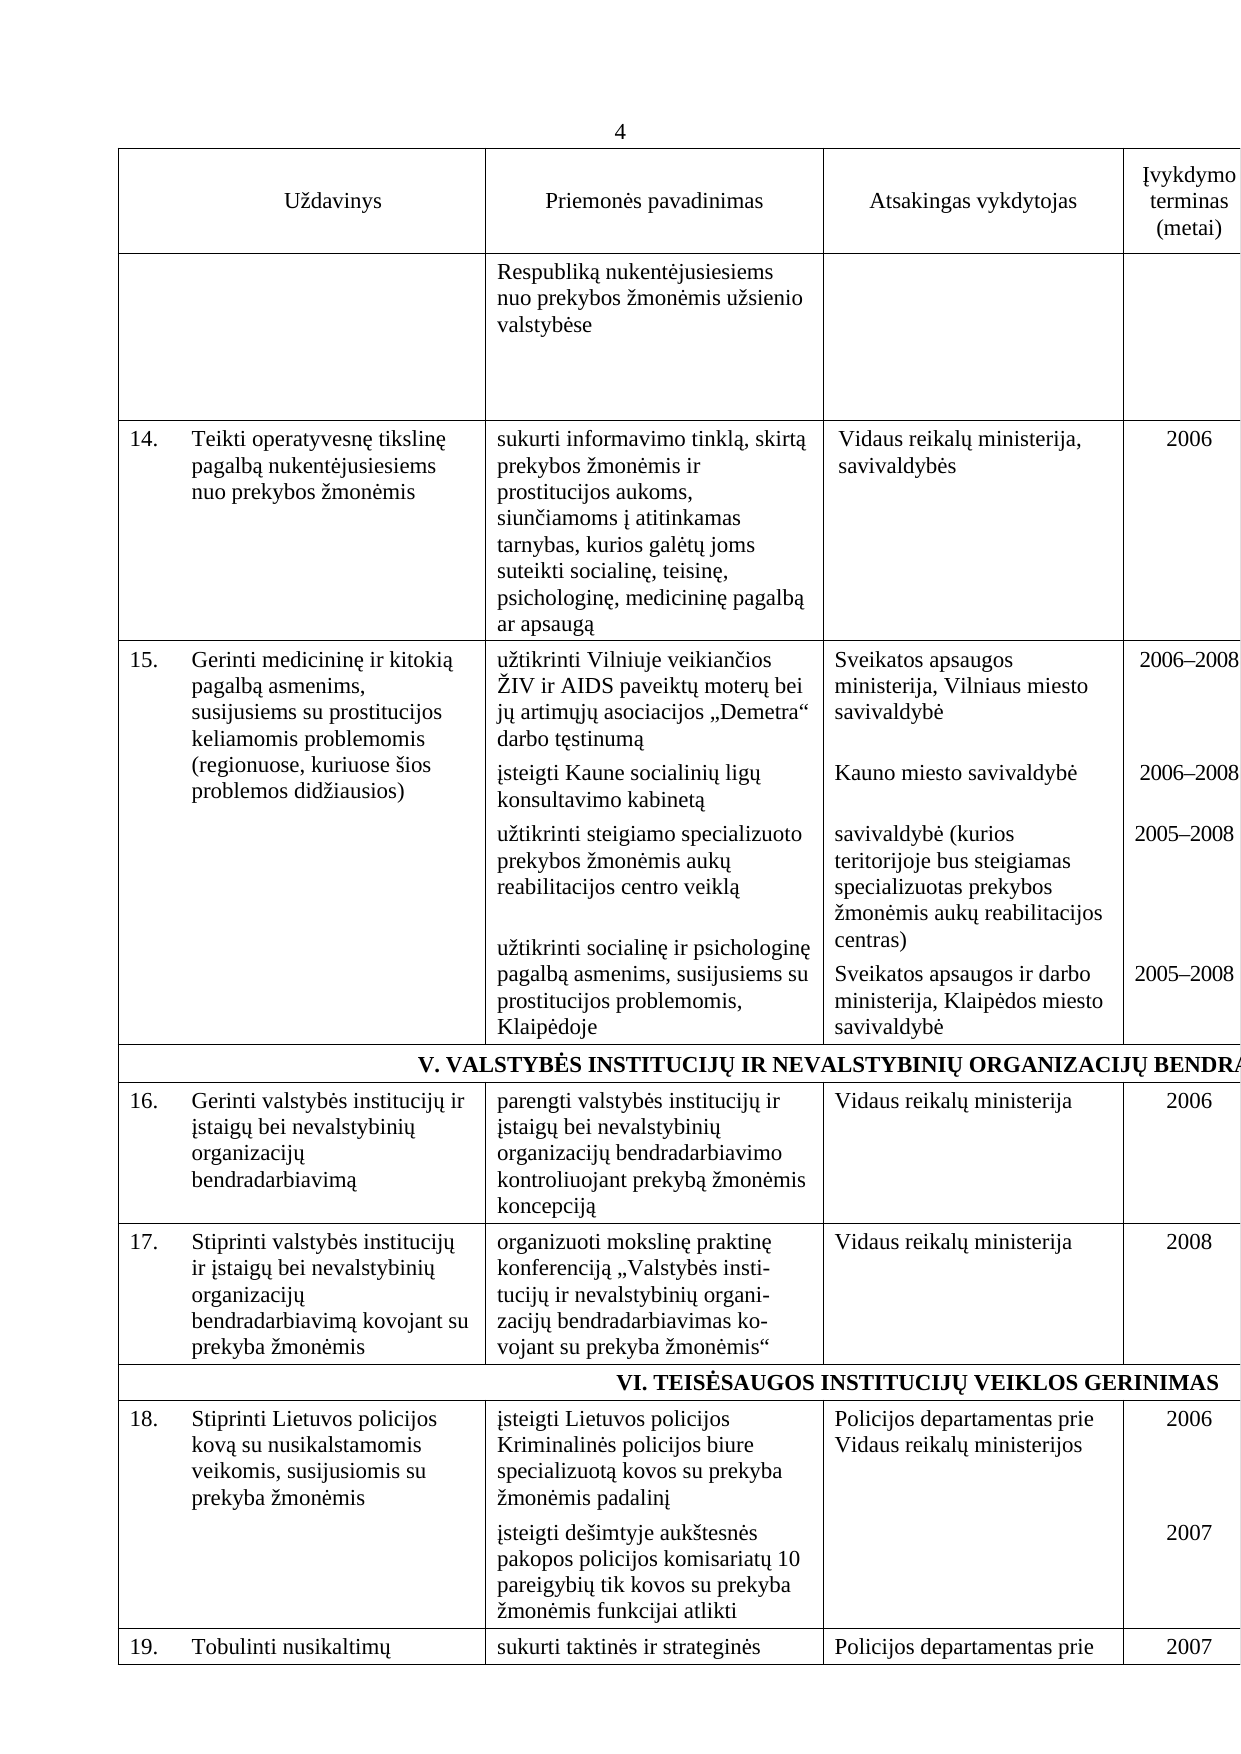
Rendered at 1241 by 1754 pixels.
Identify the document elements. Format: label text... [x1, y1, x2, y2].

table_cell V. VALSTYBĖS INSTITUCIJŲ IR NEVALSTYBINIŲ ORGANIZACIJŲ BENDRADARBIAVIMAS [119, 1045, 1240, 1082]
table_cell [119, 254, 180, 420]
table_cell 15. [119, 641, 180, 1044]
table_cell parengti valstybės institucijų ir įstaigų bei nevalstybinių organizacijų bendradarbiavimo kontroliuojant prekybą žmonėmis koncepciją [486, 1083, 823, 1223]
table_cell VI. TEISĖSAUGOS INStITUCIJŲ VEIKLOS gerinimas [119, 1365, 1240, 1399]
table_cell 2006 2007 [1124, 1401, 1240, 1628]
table_cell Gerinti medicininę ir kitokią pagalbą asmenims, susijusiems su prostitucijos keliamomis problemomis (regionuose, kuriuose šios problemos didžiausios) [180, 641, 485, 1044]
table_cell įsteigti Lietuvos policijos Kriminalinės policijos biure specializuotą kovos su prekyba žmonėmis padalinį įsteigti dešimtyje aukštesnės pakopos policijos komisariatų 10 pareigybių tik kovos su prekyba žmonėmis funkcijai atlikti [486, 1401, 823, 1628]
table_cell Stiprinti Lietuvos policijos kovą su nusikalstamomis veikomis, susijusiomis su prekyba žmonėmis [180, 1401, 485, 1628]
table_cell [1124, 254, 1240, 420]
table_cell 2008 [1124, 1224, 1240, 1364]
table_cell sukurti informavimo tinklą, skirtą prekybos žmonėmis ir prostitucijos aukoms, siunčiamoms į atitinkamas tarnybas, kurios galėtų joms suteikti socialinę, teisinę, psichologinę, medicininę pagalbą ar apsaugą [486, 421, 823, 640]
table_cell [180, 254, 485, 420]
table_cell Tobulinti nusikaltimų [180, 1629, 485, 1664]
table_cell 16. [119, 1083, 180, 1223]
table_cell 2006–2008 2006–2008 2005–2008 2005–2008 [1124, 641, 1240, 1044]
table_cell 17. [119, 1224, 180, 1364]
table_header [119, 149, 180, 253]
table_cell 2006 [1124, 421, 1240, 640]
table_cell Teikti operatyvesnę tikslinę pagalbą nukentėjusiesiems nuo prekybos žmonėmis [180, 421, 485, 640]
table_header Priemonės pavadinimas [486, 149, 823, 253]
table_cell organizuoti mokslinę praktinę konferenciją „Valstybės insti-tucijų ir nevalstybinių organi-zacijų bendradarbiavimas ko-vojant su prekyba žmonėmis“ [486, 1224, 823, 1364]
table_cell Sveikatos apsaugos ministerija, Vilniaus miesto savivaldybė Kauno miesto savivaldybė savivaldybė (kurios teritorijoje bus steigiamas specializuotas prekybos žmonėmis aukų reabilitacijos centras) Sveikatos apsaugos ir darbo ministerija, Klaipėdos miesto savivaldybė [824, 641, 1123, 1044]
table_header Įvykdymo terminas (metai) [1124, 149, 1240, 253]
table_cell 18. [119, 1401, 180, 1628]
table_cell Policijos departamentas prie Vidaus reikalų ministerijos [824, 1401, 1123, 1628]
table_header Uždavinys [180, 149, 485, 253]
table_cell sukurti taktinės ir strateginės [486, 1629, 823, 1664]
table_cell [824, 254, 1123, 420]
table_cell 14. [119, 421, 180, 640]
table_cell 2007 [1124, 1629, 1240, 1664]
table_header Atsakingas vykdytojas [824, 149, 1123, 253]
table_cell Vidaus reikalų ministerija, savivaldybės [824, 421, 1123, 640]
table_cell Vidaus reikalų ministerija [824, 1224, 1123, 1364]
table_cell Respubliką nukentėjusiesiems nuo prekybos žmonėmis užsienio valstybėse [486, 254, 823, 420]
table_cell Gerinti valstybės institucijų ir įstaigų bei nevalstybinių organizacijų bendradarbiavimą [180, 1083, 485, 1223]
table_cell užtikrinti Vilniuje veikiančios ŽIV ir AIDS paveiktų moterų bei jų artimųjų asociacijos „Demetra“ darbo tęstinumą įsteigti Kaune socialinių ligų konsultavimo kabinetą užtikrinti steigiamo specializuoto prekybos žmonėmis aukų reabilitacijos centro veiklą užtikrinti socialinę ir psichologinę pagalbą asmenims, susijusiems su prostitucijos problemomis, Klaipėdoje [486, 641, 823, 1044]
table_cell Stiprinti valstybės institucijų ir įstaigų bei nevalstybinių organizacijų bendradarbiavimą kovojant su prekyba žmonėmis [180, 1224, 485, 1364]
table_cell Policijos departamentas prie [824, 1629, 1123, 1664]
table_cell Vidaus reikalų ministerija [824, 1083, 1123, 1223]
table_cell 19. [119, 1629, 180, 1664]
table_cell 2006 [1124, 1083, 1240, 1223]
